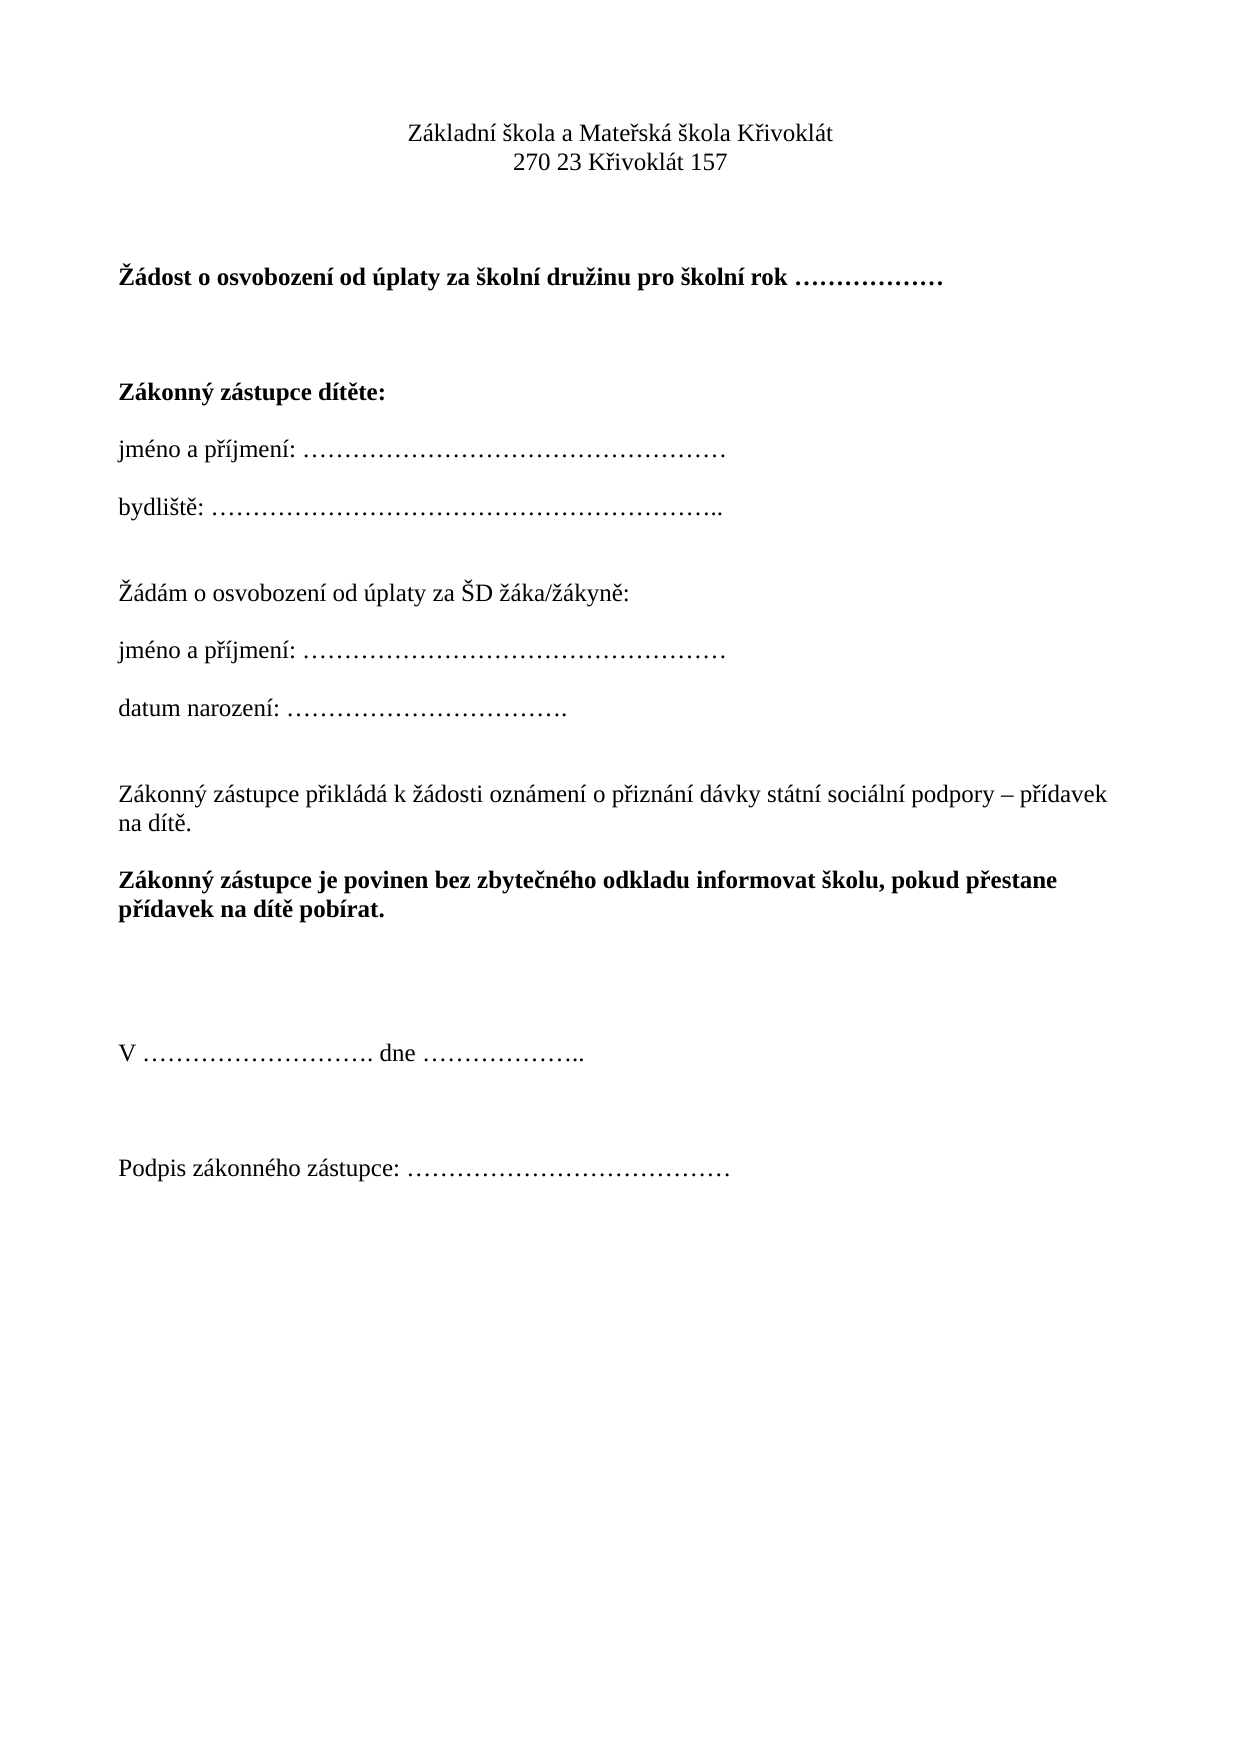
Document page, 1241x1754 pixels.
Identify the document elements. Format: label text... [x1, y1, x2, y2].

text Základní škola a Mateřská škola Křivoklát [118, 118, 1122, 147]
text bydliště: …………………………………………………….. [118, 492, 1122, 521]
text 270 23 Křivoklát 157 [118, 147, 1122, 176]
text jméno a příjmení: …………………………………………… [118, 636, 1122, 664]
text Zákonný zástupce přikládá k žádosti oznámení o přiznání dávky státní sociální podpory – přídavek na dítě. [118, 779, 1122, 837]
text Zákonný zástupce je povinen bez zbytečného odkladu informovat školu, pokud přestane přídavek na dítě pobírat. [118, 866, 1122, 923]
text V ………………………. dne ……………….. [118, 1038, 1122, 1067]
text datum narození: ……………………………. [118, 693, 1122, 722]
text Žádost o osvobození od úplaty za školní družinu pro školní rok ……………… [118, 262, 1122, 291]
text Žádám o osvobození od úplaty za ŠD žáka/žákyně: [118, 578, 1122, 607]
text Podpis zákonného zástupce: ………………………………… [118, 1153, 1122, 1182]
text Zákonný zástupce dítěte: [118, 377, 1122, 406]
text jméno a příjmení: …………………………………………… [118, 434, 1122, 463]
